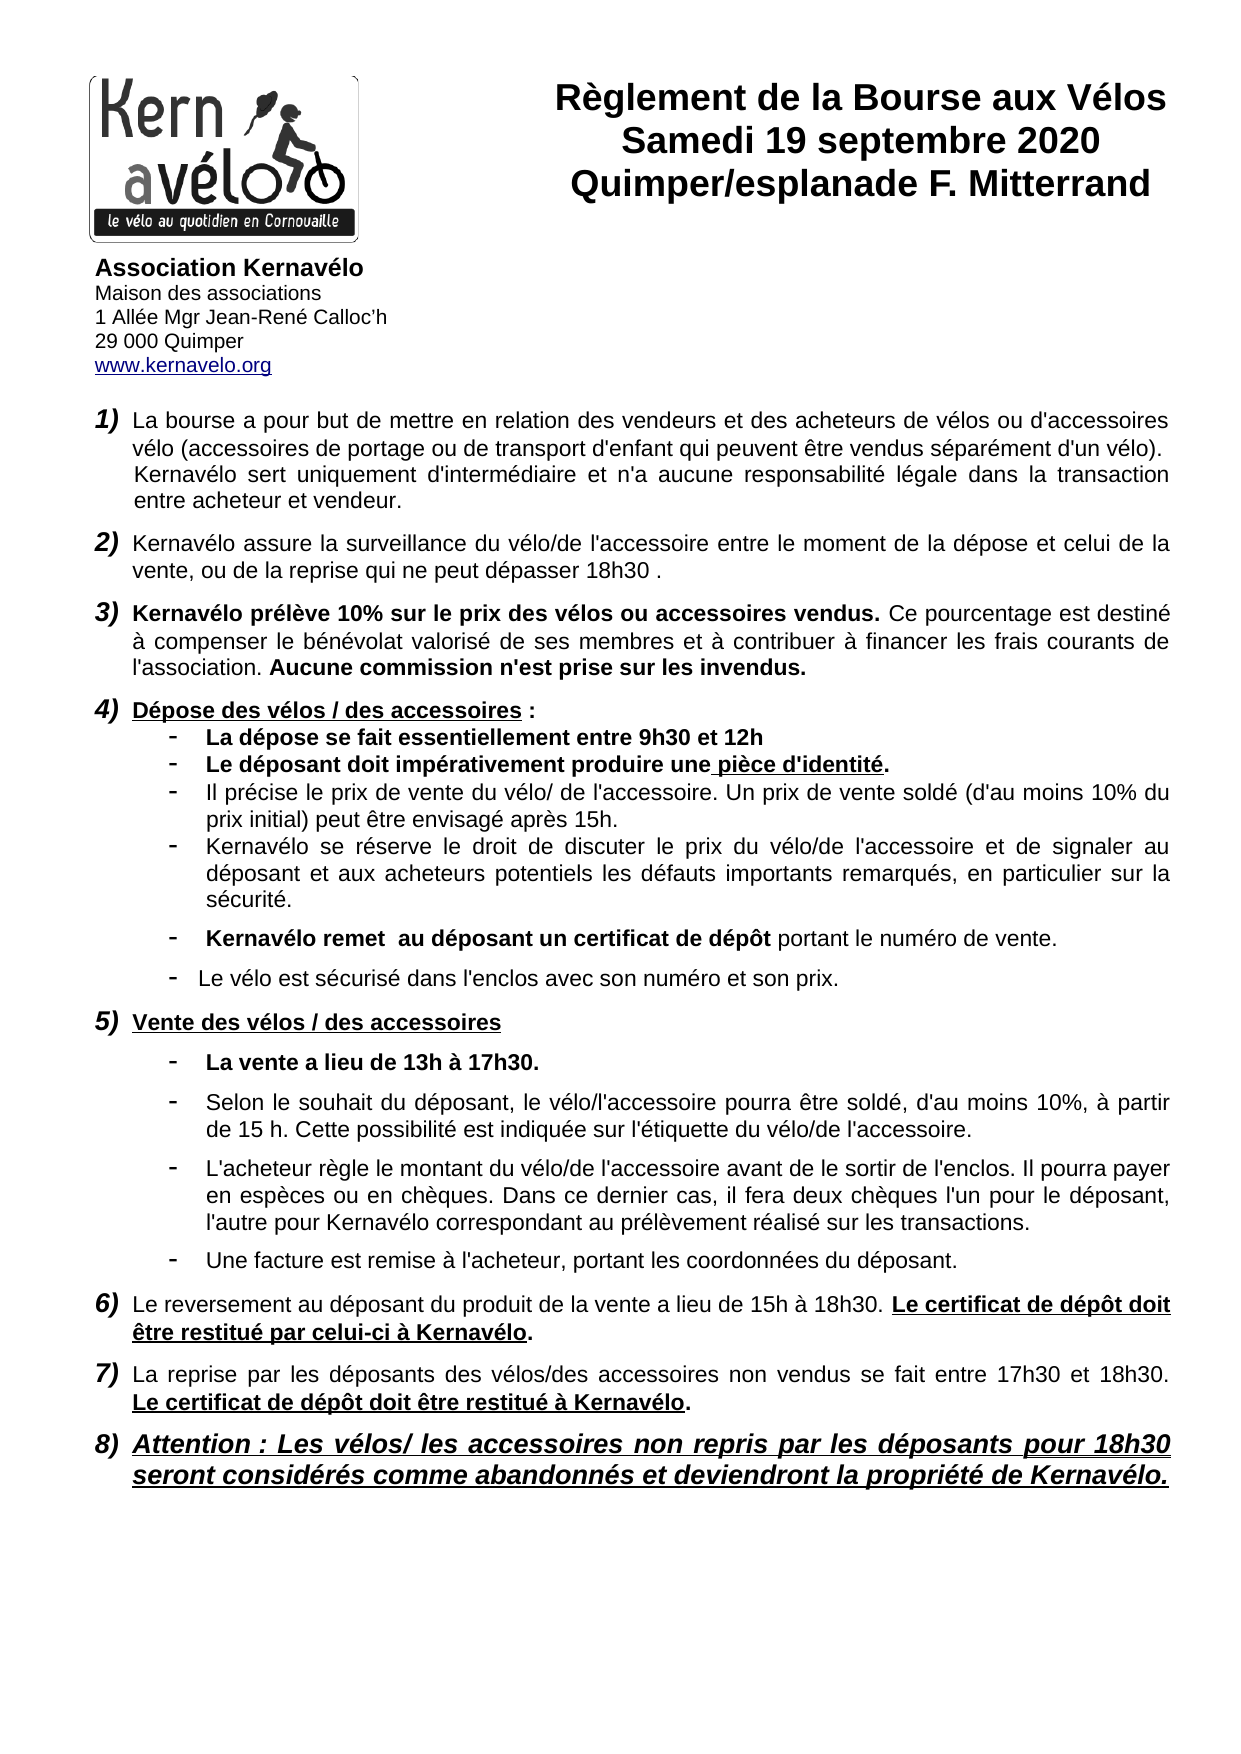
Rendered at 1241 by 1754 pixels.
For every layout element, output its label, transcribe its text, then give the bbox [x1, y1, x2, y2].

text Maison des associations [94, 281, 1171, 305]
list La dépose se fait essentiellement entre 9h30 et 12h [168, 724, 1171, 751]
list Le déposant doit impérativement produire une pièce d'identité. [168, 751, 1171, 779]
list Selon le souhait du déposant, le vélo/l'accessoire pourra être soldé, d'au moins 10%, à partir de 15 h. Cette possibilité est indiquée sur l'étiquette du vélo/de l'accessoire. [168, 1089, 1171, 1142]
list La reprise par les déposants des vélos/des accessoires non vendus se fait entre 17h30 et 18h30. Le certificat de dépôt doit être restitué à Kernavélo. [94, 1357, 1171, 1415]
picture [89, 76, 359, 243]
list Kernavélo se réserve le droit de discuter le prix du vélo/de l'accessoire et de signaler au déposant et aux acheteurs potentiels les défauts importants remarqués, en particulier sur la sécurité. [168, 833, 1171, 913]
text Kernavélo sert uniquement d'intermédiaire et n'a aucune responsabilité légale dans la transaction entre acheteur et vendeur. [133, 461, 1171, 514]
list Kernavélo assure la surveillance du vélo/de l'accessoire entre le moment de la dépose et celui de la vente, ou de la reprise qui ne peut dépasser 18h30 . [94, 526, 1171, 584]
list L'acheteur règle le montant du vélo/de l'accessoire avant de le sortir de l'enclos. Il pourra payer en espèces ou en chèques. Dans ce dernier cas, il fera deux chèques l'un pour le déposant, l'autre pour Kernavélo correspondant au prélèvement réalisé sur les transactions. [168, 1155, 1171, 1235]
list Dépose des vélos / des accessoires : [94, 693, 1171, 724]
list Le reversement au déposant du produit de la vente a lieu de 15h à 18h30. Le certificat de dépôt doit être restitué par celui-ci à Kernavélo. [94, 1287, 1171, 1345]
list Il précise le prix de vente du vélo/ de l'accessoire. Un prix de vente soldé (d'au moins 10% du prix initial) peut être envisagé après 15h. [168, 779, 1171, 833]
list La vente a lieu de 13h à 17h30. [168, 1049, 1171, 1076]
text 1 Allée Mgr Jean-René Calloc’h [94, 305, 1171, 329]
text Association Kernavélo [94, 252, 1171, 281]
list Attention : Les vélos/ les accessoires non repris par les déposants pour 18h30 seront considérés comme abandonnés et deviendront la propriété de Kernavélo. [94, 1428, 1171, 1490]
list Kernavélo remet au déposant un certificat de dépôt portant le numéro de vente. [168, 925, 1171, 953]
list Le vélo est sécurisé dans l'enclos avec son numéro et son prix. [168, 965, 1171, 992]
list Une facture est remise à l'acheteur, portant les coordonnées du déposant. [168, 1247, 1171, 1275]
list La bourse a pour but de mettre en relation des vendeurs et des acheteurs de vélos ou d'accessoires vélo (accessoires de portage ou de transport d'enfant qui peuvent être vendus séparément d'un vélo). [94, 403, 1171, 461]
list Kernavélo prélève 10% sur le prix des vélos ou accessoires vendus. Ce pourcentage est destiné à compenser le bénévolat valorisé de ses membres et à contribuer à financer les frais courants de l'association. Aucune commission n'est prise sur les invendus. [94, 596, 1171, 680]
list Vente des vélos / des accessoires [94, 1005, 1171, 1036]
text 29 000 Quimper www.kernavelo.org [94, 329, 1171, 377]
